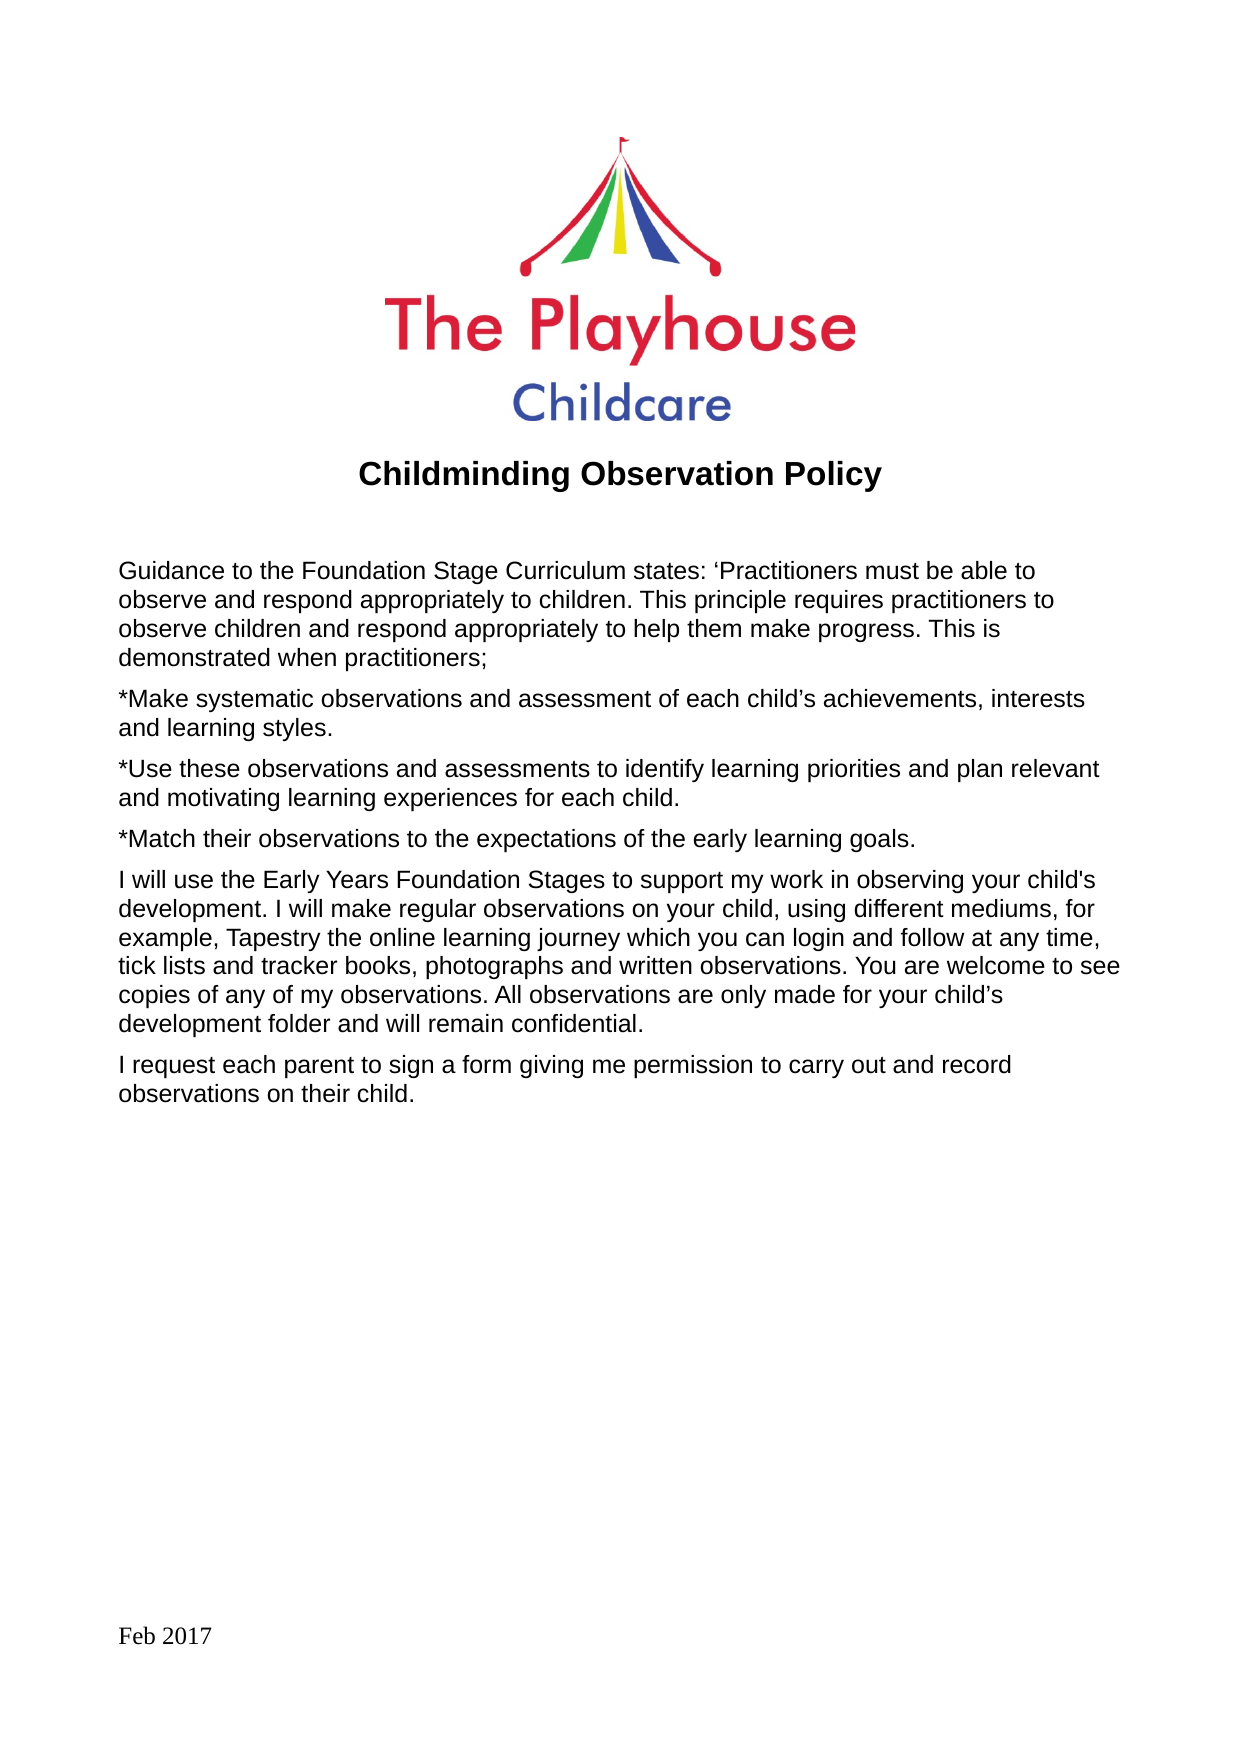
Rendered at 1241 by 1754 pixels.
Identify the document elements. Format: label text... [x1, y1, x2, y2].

text Childminding Observation Policy [118, 454, 1122, 493]
text *Make systematic observations and assessment of each child’s achievements, interests and learning styles. [118, 684, 1122, 741]
text Guidance to the Foundation Stage Curriculum states: ‘Practitioners must be able to observe and respond appropriately to children. This principle requires practitioners to observe children and respond appropriately to help them make progress. This is demonstrated when practitioners; [118, 556, 1122, 671]
text I request each parent to sign a form giving me permission to carry out and record observations on their child. [118, 1050, 1122, 1107]
text *Use these observations and assessments to identify learning priorities and plan relevant and motivating learning experiences for each child. [118, 754, 1122, 811]
text I will use the Early Years Foundation Stages to support my work in observing your child's development. I will make regular observations on your child, using different mediums, for example, Tapestry the online learning journey which you can login and follow at any time, tick lists and tracker books, photographs and written observations. You are welcome to see copies of any of my observations. All observations are only made for your child’s development folder and will remain confidential. [118, 865, 1122, 1037]
text *Match their observations to the expectations of the early learning goals. [118, 824, 1122, 852]
